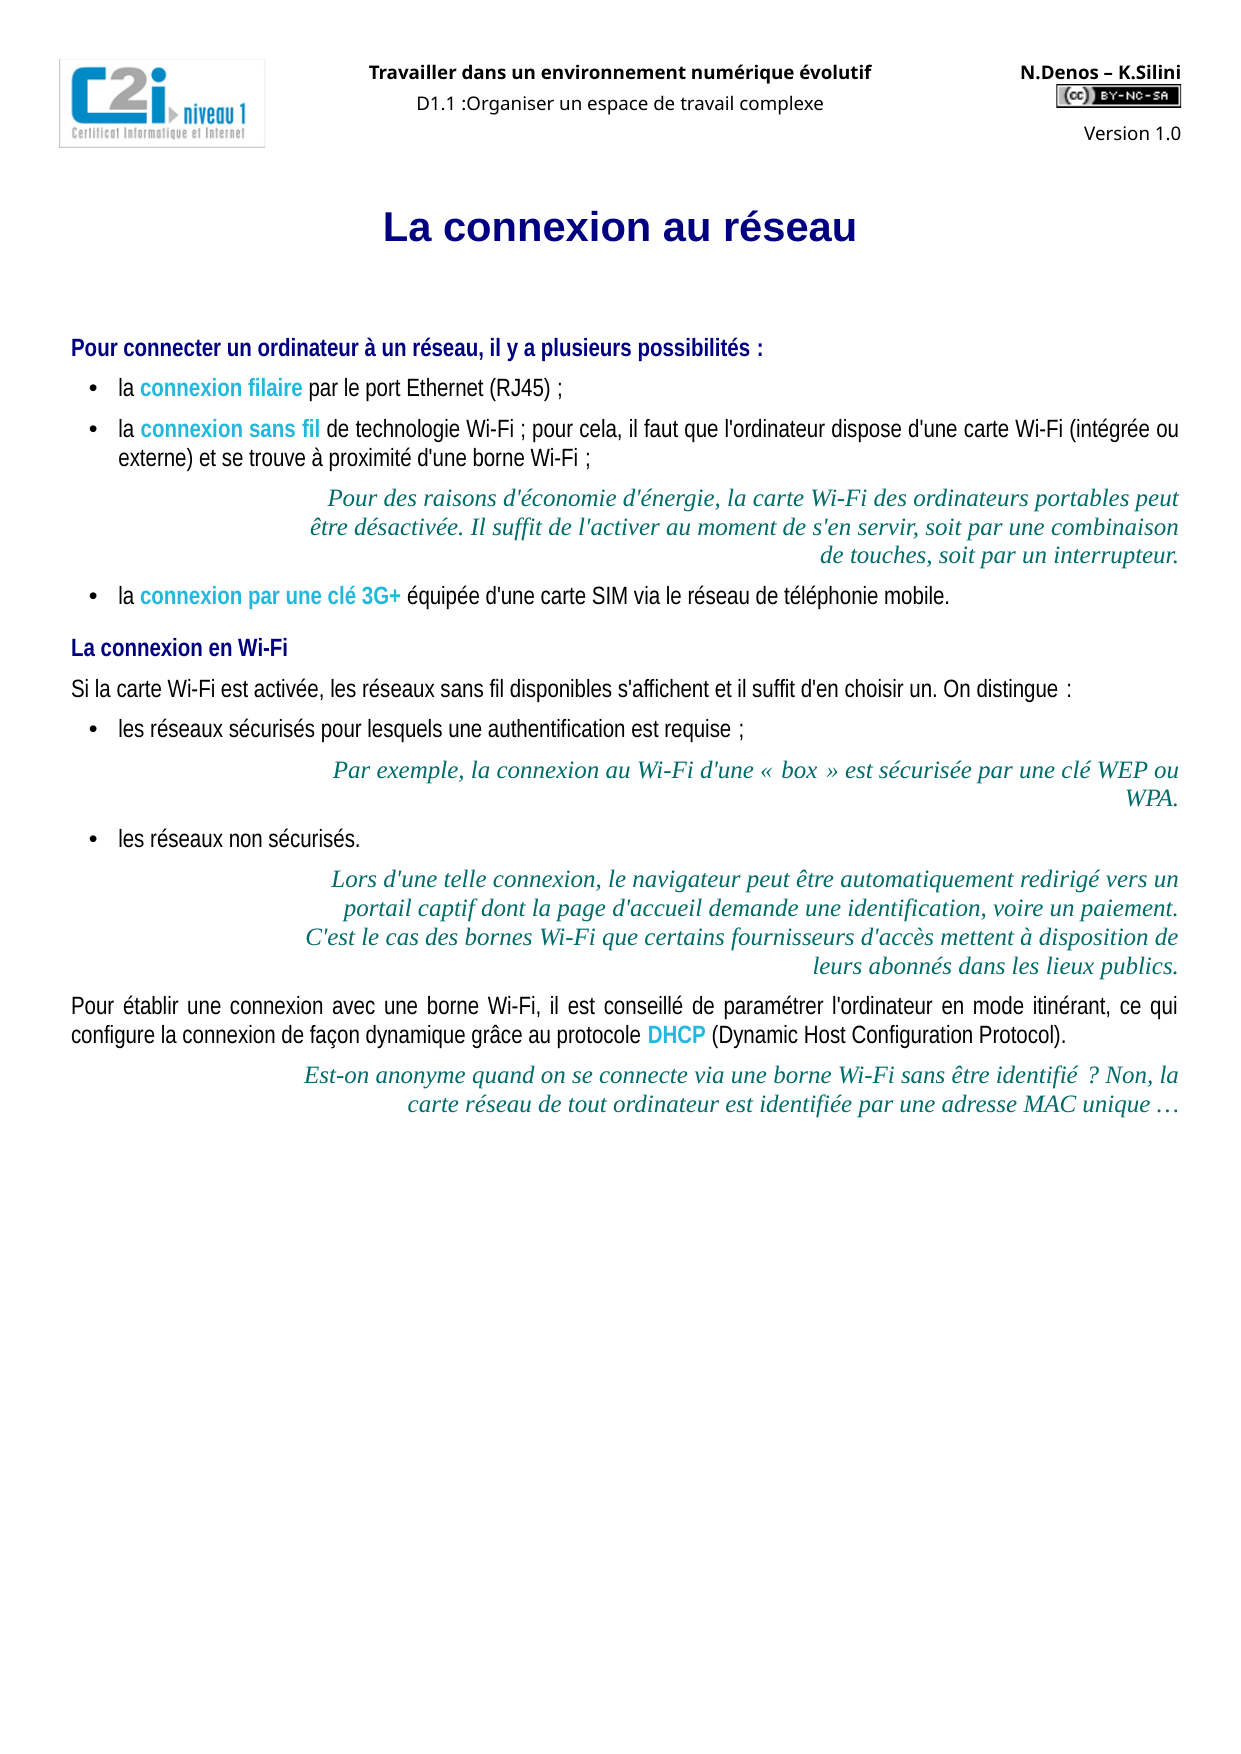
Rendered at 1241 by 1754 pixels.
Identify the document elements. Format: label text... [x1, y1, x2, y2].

text Est-on anonyme quand on se connecte via une borne Wi-Fi sans être identifié ? Non, la carte réseau de tout ordinateur est identifiée par une adresse MAC unique … [295, 1060, 1181, 1118]
text Par exemple, la connexion au Wi-Fi d'une « box » est sécurisée par une clé WEP ou WPA. [295, 755, 1181, 812]
text Lors d'une telle connexion, le navigateur peut être automatiquement redirigé vers un portail captif dont la page d'accueil demande une identification, voire un paiement. C'est le cas des bornes Wi-Fi que certains fournisseurs d'accès mettent à disposition de leurs abonnés dans les lieux publics. [295, 864, 1181, 979]
picture [1056, 84, 1182, 108]
list la connexion par une clé 3G+ équipée d'une carte SIM via le réseau de téléphonie mobile. [88, 581, 1181, 610]
subtitle La connexion au réseau [59, 202, 1181, 250]
text Pour connecter un ordinateur à un réseau, il y a plusieurs possibilités : [71, 333, 1181, 361]
text Si la carte Wi-Fi est activée, les réseaux sans fil disponibles s'affichent et il suffit d'en choisir un. On distingue : [71, 674, 1181, 702]
text Pour établir une connexion avec une borne Wi-Fi, il est conseillé de paramétrer l'ordinateur en mode itinérant, ce qui configure la connexion de façon dynamique grâce au protocole DHCP (Dynamic Host Configuration Protocol). [71, 991, 1181, 1048]
text Pour des raisons d'économie d'énergie, la carte Wi-Fi des ordinateurs portables peut être désactivée. Il suffit de l'activer au moment de s'en servir, soit par une combinaison de touches, soit par un interrupteur. [295, 483, 1181, 569]
list les réseaux sécurisés pour lesquels une authentification est requise ; [88, 714, 1181, 743]
picture [59, 59, 266, 148]
list les réseaux non sécurisés. [88, 824, 1181, 853]
text La connexion en Wi-Fi [71, 633, 1181, 662]
list la connexion sans fil de technologie Wi-Fi ; pour cela, il faut que l'ordinateur dispose d'une carte Wi-Fi (intégrée ou externe) et se trouve à proximité d'une borne Wi-Fi ; [88, 414, 1181, 471]
list la connexion filaire par le port Ethernet (RJ45) ; [88, 373, 1181, 402]
